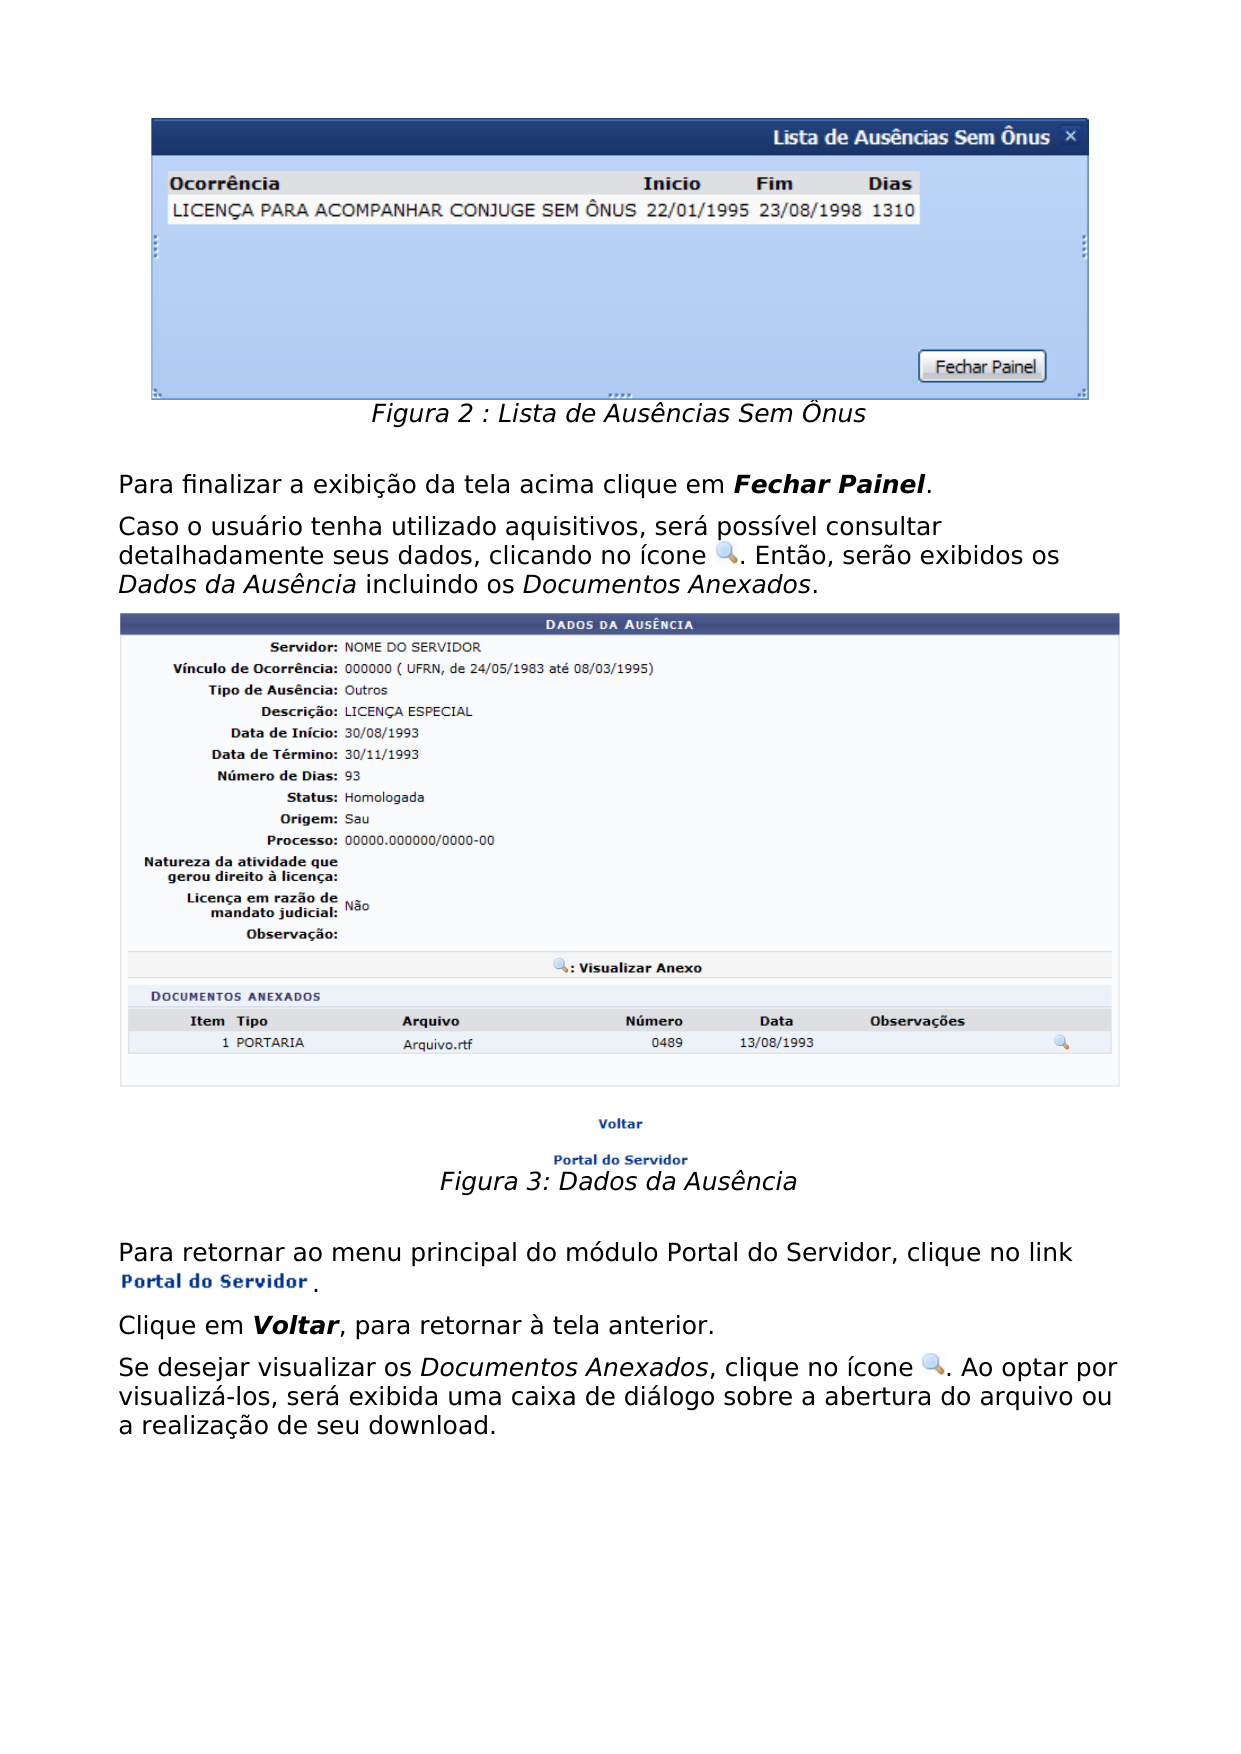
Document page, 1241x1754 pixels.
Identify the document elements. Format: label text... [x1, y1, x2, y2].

picture [118, 1267, 312, 1293]
text Para finalizar a exibição da tela acima clique em Fechar Painel. [118, 470, 1122, 499]
text Caso o usuário tenha utilizado aquisitivos, será possível consultar detalhadamente seus dados, clicando no ícone . Então, serão exibidos os Dados da Ausência incluindo os Documentos Anexados. [118, 512, 1122, 599]
text Para retornar ao menu principal do módulo Portal do Servidor, clique no link . [118, 1238, 1122, 1298]
text Figura 2 : Lista de Ausências Sem Ônus [151, 400, 1089, 428]
picture [118, 612, 1123, 1168]
picture [151, 118, 1089, 400]
picture [715, 541, 739, 565]
text Clique em Voltar, para retornar à tela anterior. [118, 1311, 1122, 1340]
text Se desejar visualizar os Documentos Anexados, clique no ícone . Ao optar por visualizá-los, será exibida uma caixa de diálogo sobre a abertura do arquivo ou a realização de seu download. [118, 1353, 1122, 1440]
text Figura 3: Dados da Ausência [118, 1168, 1122, 1197]
picture [921, 1352, 945, 1376]
